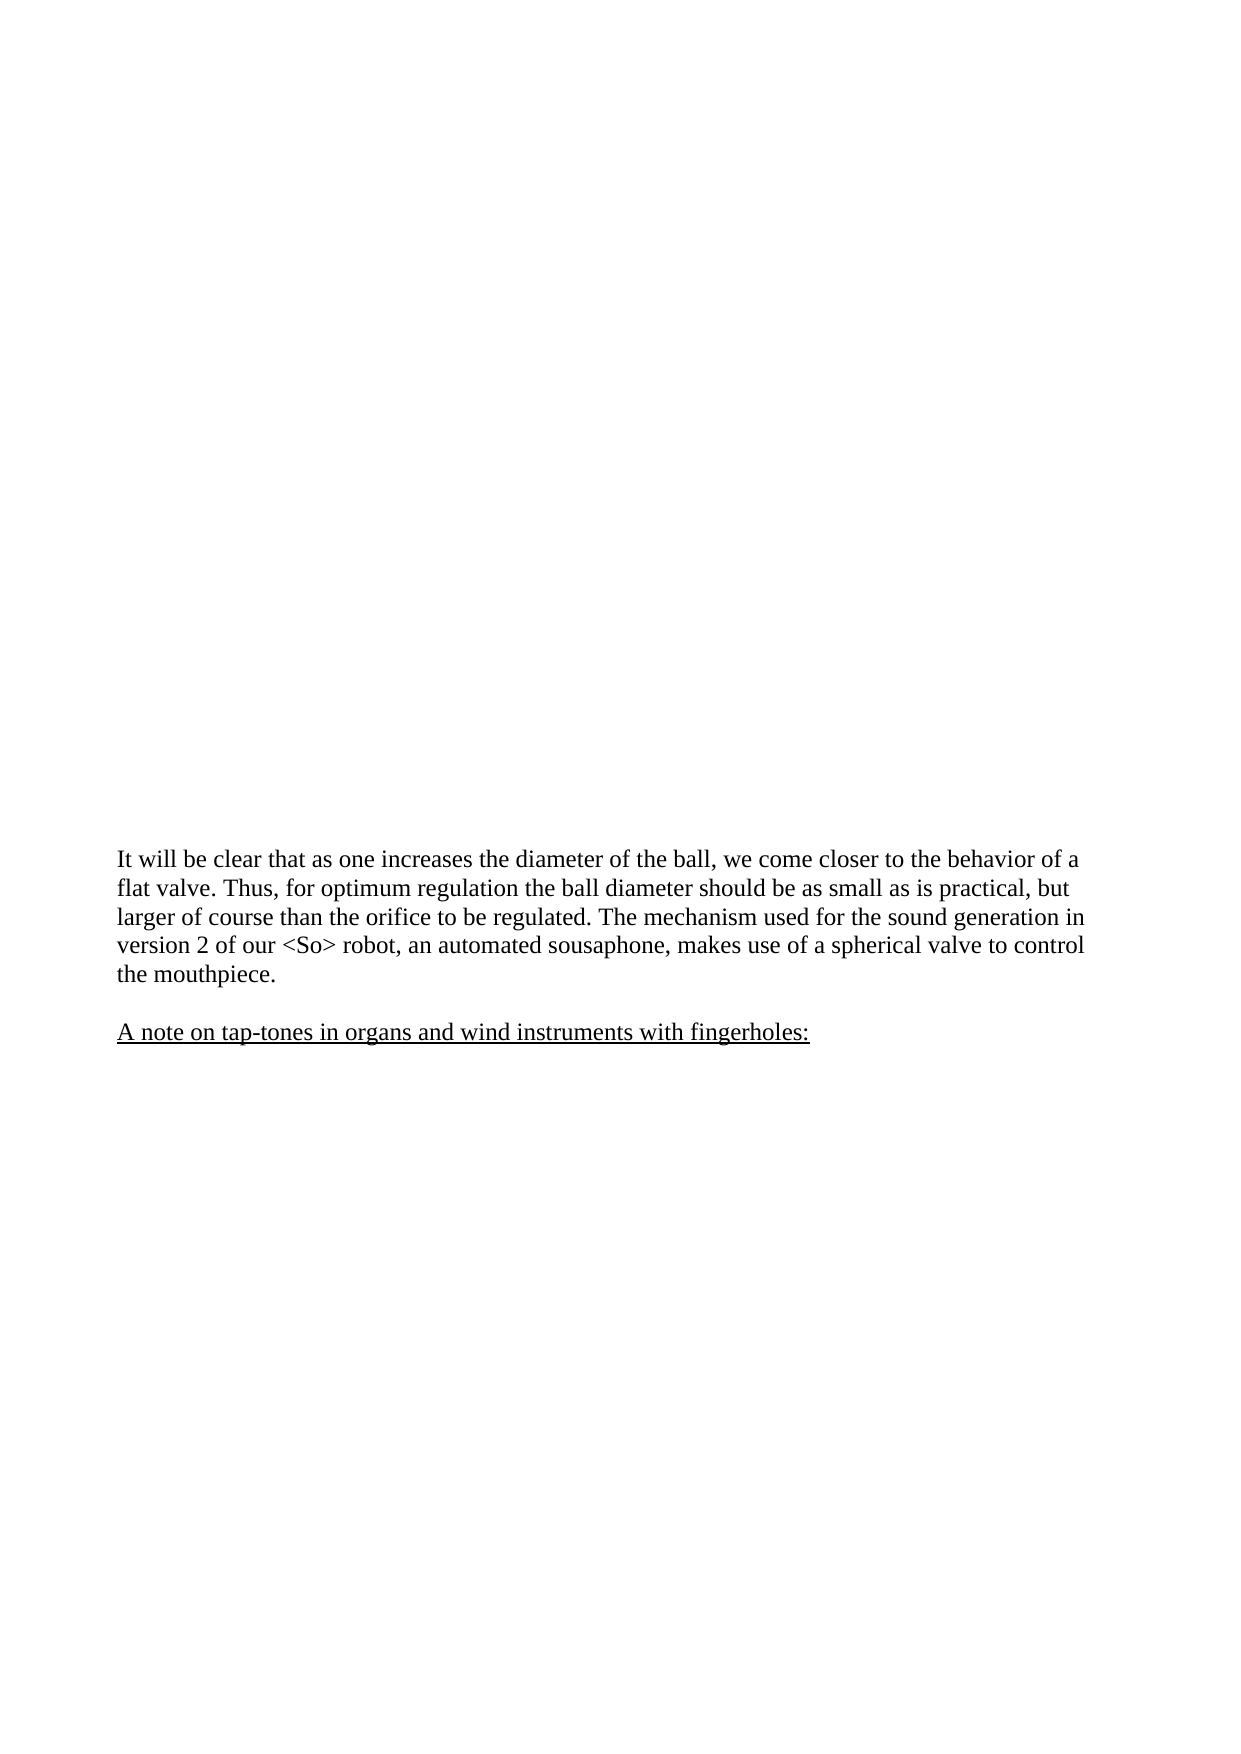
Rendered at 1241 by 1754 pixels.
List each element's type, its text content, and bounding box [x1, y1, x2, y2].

text It will be clear that as one increases the diameter of the ball, we come closer to the behavior of a flat valve. Thus, for optimum regulation the ball diameter should be as small as is practical, but larger of course than the orifice to be regulated. The mechanism used for the sound generation in version 2 of our <So> robot, an automated sousaphone, makes use of a spherical valve to control the mouthpiece. [117, 118, 1113, 988]
text A note on tap-tones in organs and wind instruments with fingerholes: [117, 1017, 1116, 1046]
